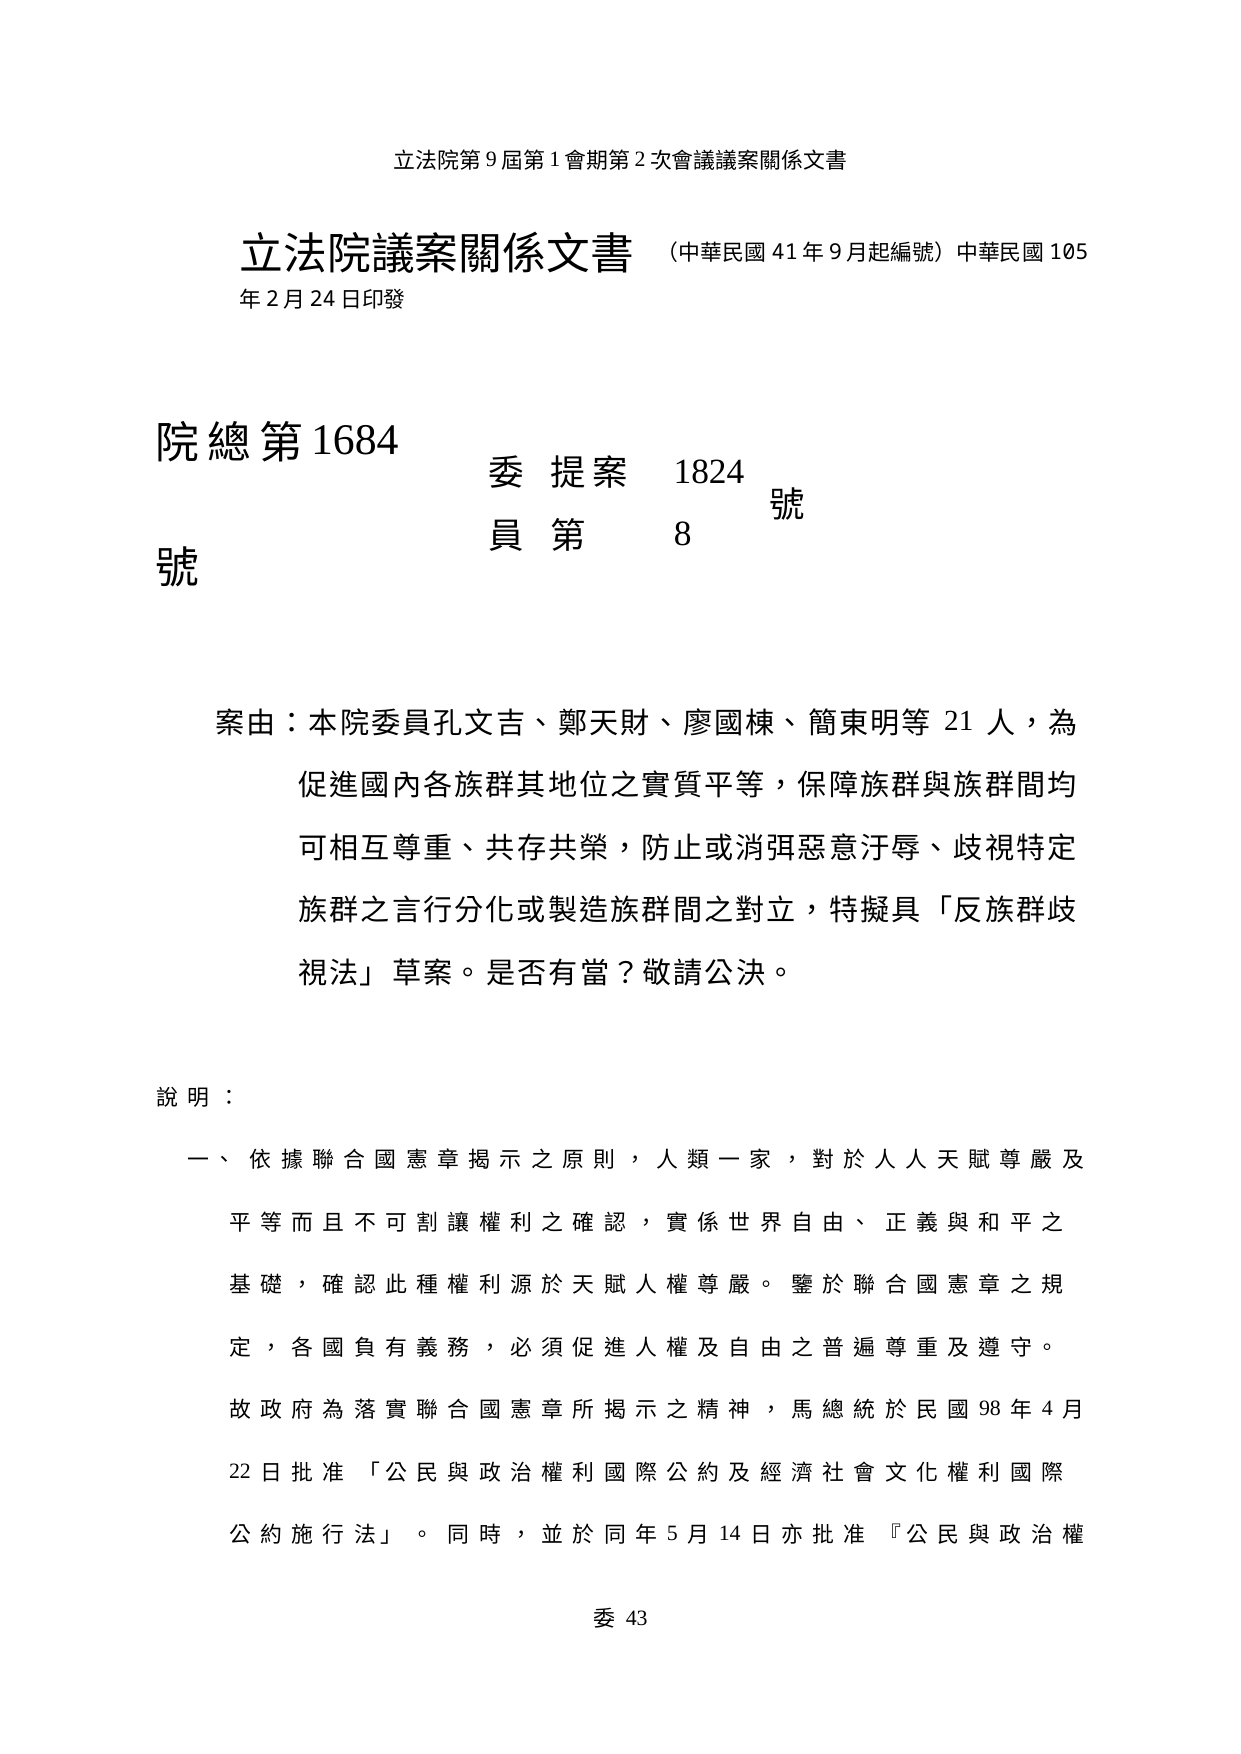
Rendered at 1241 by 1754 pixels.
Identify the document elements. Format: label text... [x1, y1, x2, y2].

table_header 委員 [431, 377, 545, 627]
table_header 提案第 [545, 377, 651, 627]
table_header [800, 377, 804, 627]
table_header 號 [763, 377, 799, 627]
table_header 18248 [651, 377, 763, 627]
text 案由：本院委員孔文吉、鄭天財、廖國棟、簡東明等21人，為促進國內各族群其地位之實質平等，保障族群與族群間均可相互尊重、共存共榮，防止或消弭惡意汙辱、歧視特定族群之言行分化或製造族群間之對立，特擬具「反族群歧視法」草案。是否有當？敬請公決。 [206, 689, 1089, 1002]
text 立法院議案關係文書 （中華民國41年9月起編號）中華民國105年2月24日印發 [239, 219, 1089, 314]
text 一、依據聯合國憲章揭示之原則，人類一家，對於人人天賦尊嚴及平等而且不可割讓權利之確認，實係世界自由、正義與和平之基礎，確認此種權利源於天賦人權尊嚴。鑒於聯合國憲章之規定，各國負有義務，必須促進人權及自由之普遍尊重及遵守。故政府為落實聯合國憲章所揭示之精神，馬總統於民國98年4月22日批准「公民與政治權利國際公約及經濟社會文化權利國際公約施行法」。同時，並於同年5月14日亦批准『公民與政治權 [173, 1127, 1089, 1564]
table_header [804, 377, 819, 627]
text 說明： [151, 1064, 1089, 1127]
table_header 院總第1684號 [151, 377, 431, 627]
